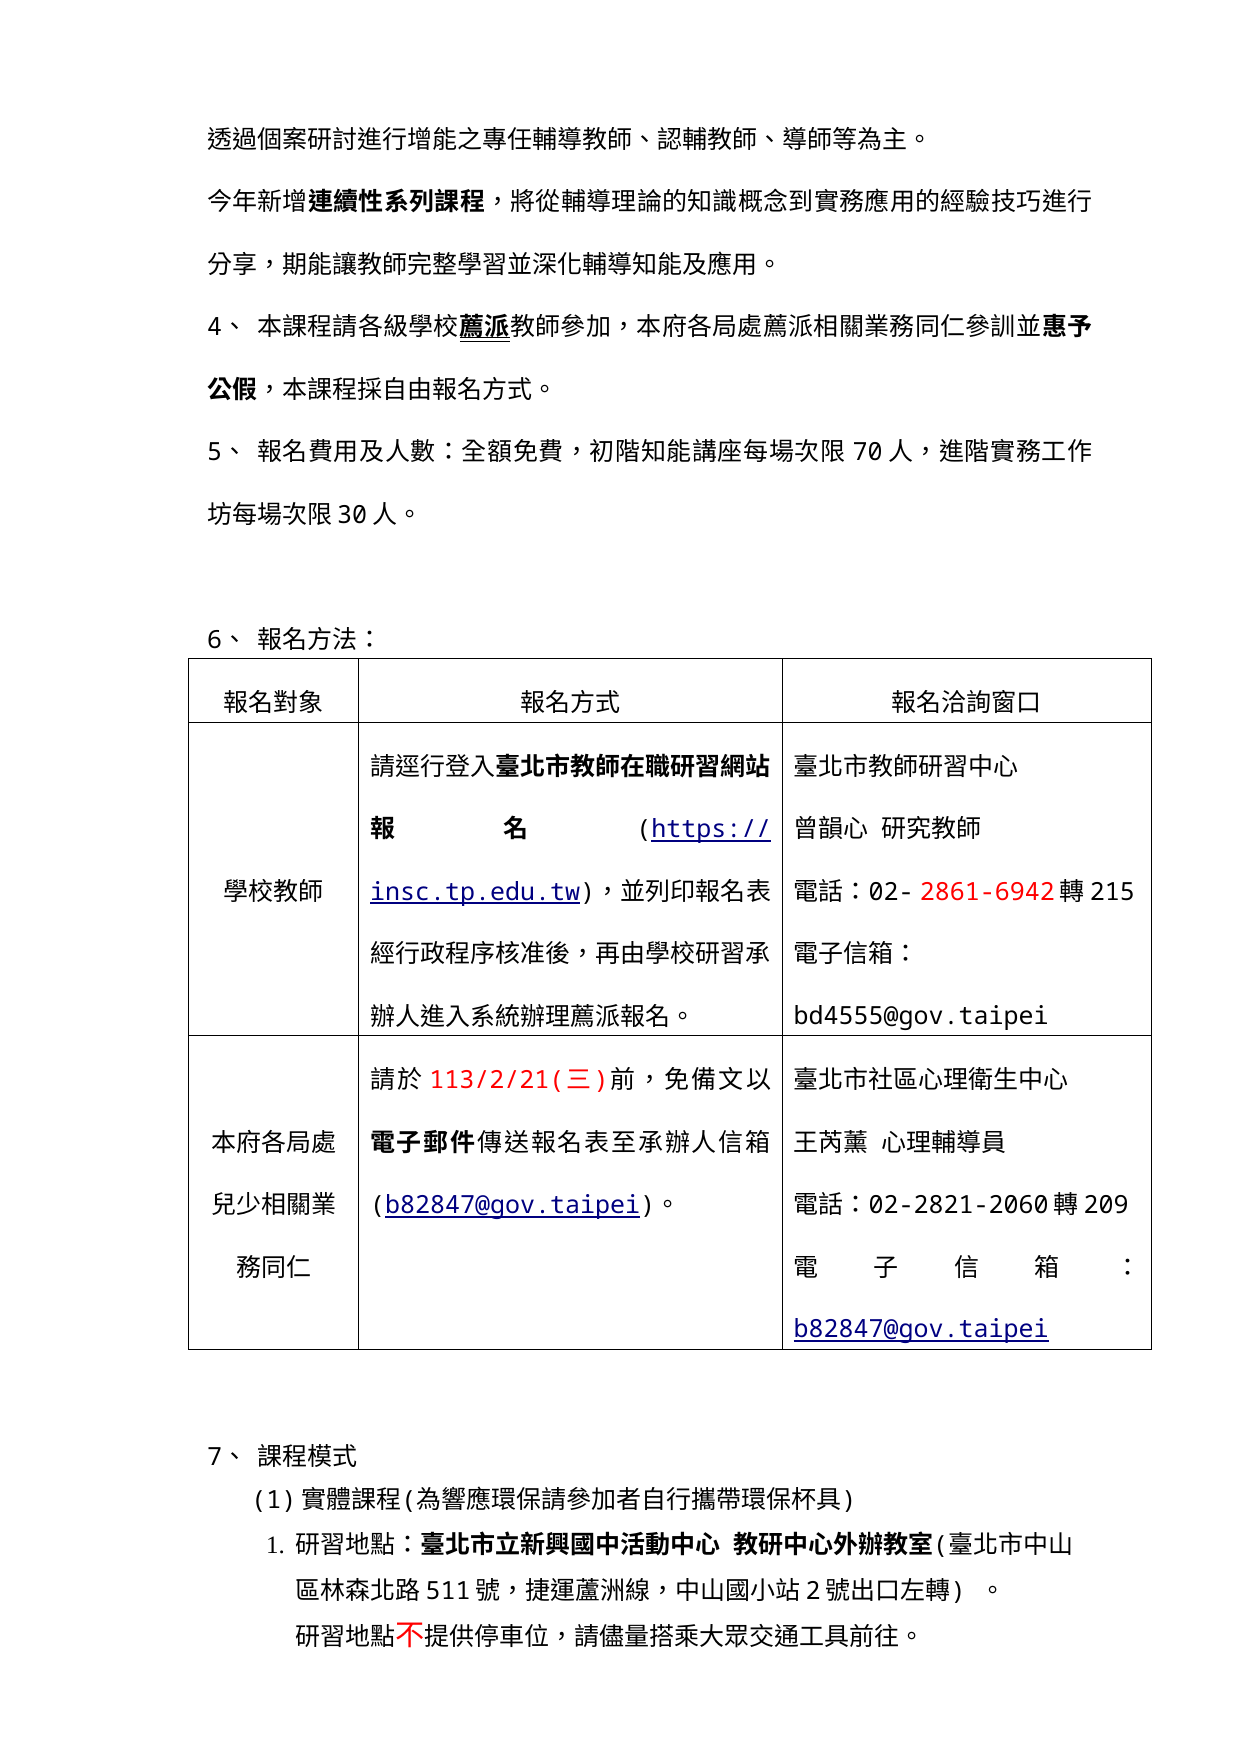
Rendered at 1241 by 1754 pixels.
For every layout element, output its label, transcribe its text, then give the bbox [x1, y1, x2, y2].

list 課程模式 [207, 1412, 1092, 1475]
table_header 報名對象 [189, 659, 358, 722]
list 報名費用及人數：全額免費，初階知能講座每場次限70人，進階實務工作坊每場次限30人。 [207, 408, 1092, 533]
table_cell 臺北市社區心理衛生中心 王芮薰 心理輔導員 電話：02-2821-2060轉209 電子信箱：b82847@gov.taipei [783, 1036, 1151, 1349]
list 實體課程(為響應環保請參加者自行攜帶環保杯具) [251, 1475, 1092, 1517]
table_cell 請於113/2/21(三)前，免備文以電子郵件傳送報名表至承辦人信箱(b82847@gov.taipei)。 [359, 1036, 782, 1349]
list 研習地點：臺北市立新興國中活動中心 教研中心外辦教室(臺北市中山區林森北路511號，捷運蘆洲線，中山國小站2號出口左轉) 。 [266, 1517, 1092, 1608]
table_header 報名方式 [359, 659, 782, 722]
text 今年新增連續性系列課程，將從輔導理論的知識概念到實務應用的經驗技巧進行分享，期能讓教師完整學習並深化輔導知能及應用。 [207, 158, 1092, 283]
table_header 報名洽詢窗口 [783, 659, 1151, 722]
list 報名方法： [207, 596, 1092, 658]
table_cell 請逕行登入臺北市教師在職研習網站報名(https://insc.tp.edu.tw)，並列印報名表經行政程序核准後，再由學校研習承辦人進入系統辦理薦派報名。 [359, 723, 782, 1035]
table_cell 臺北市教師研習中心 曾韻心 研究教師 電話：02- 2861-6942轉215 電子信箱：bd4555@gov.taipei [783, 723, 1151, 1035]
table_cell 本府各局處兒少相關業務同仁 [189, 1036, 358, 1349]
text 透過個案研討進行增能之專任輔導教師、認輔教師、導師等為主。 [207, 96, 1092, 158]
table_cell 學校教師 [189, 723, 358, 1035]
list 本課程請各級學校薦派教師參加，本府各局處薦派相關業務同仁參訓並惠予公假，本課程採自由報名方式。 [207, 283, 1092, 408]
text 研習地點不提供停車位，請儘量搭乘大眾交通工具前往。 [295, 1608, 1092, 1654]
